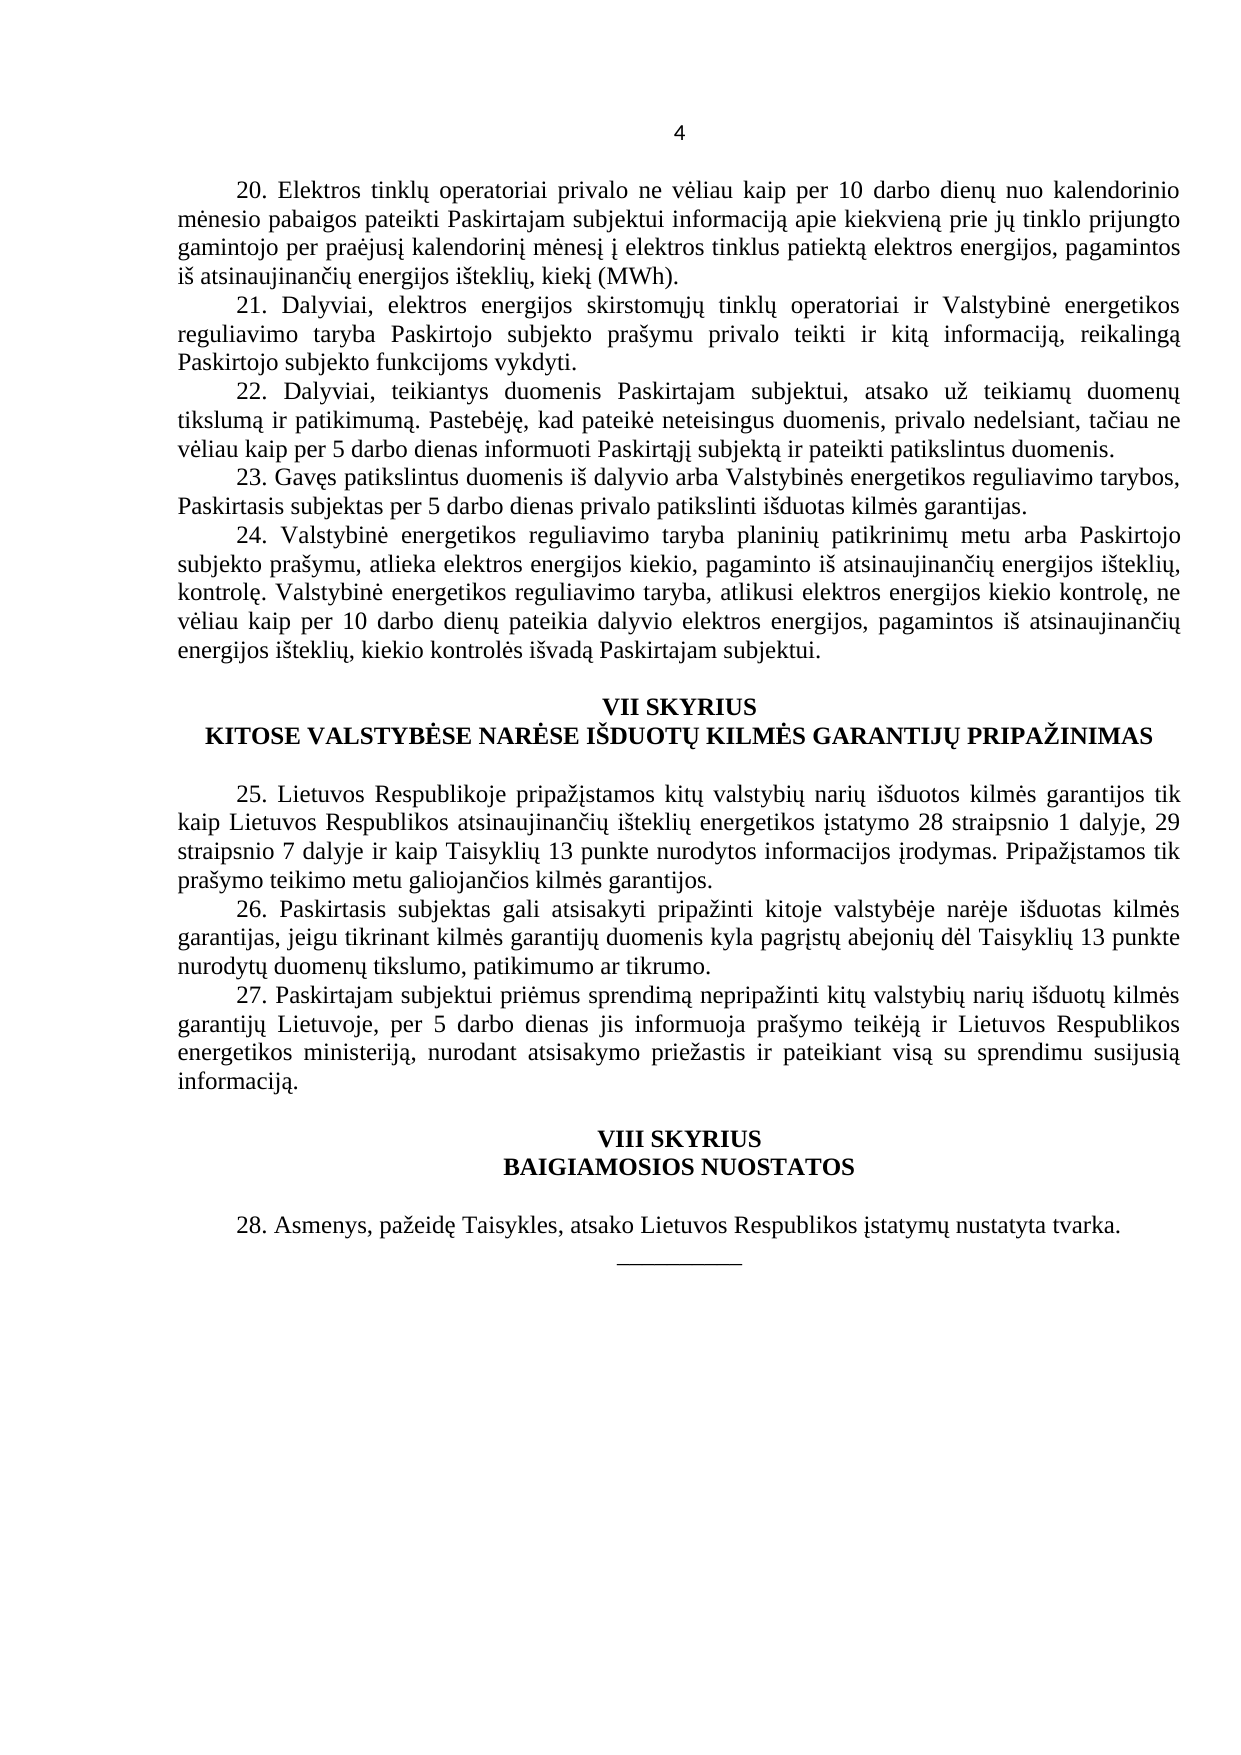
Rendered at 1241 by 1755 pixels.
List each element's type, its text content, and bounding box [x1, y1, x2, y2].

text 26. Paskirtasis subjektas gali atsisakyti pripažinti kitoje valstybėje narėje išduotas kilmės garantijas, jeigu tikrinant kilmės garantijų duomenis kyla pagrįstų abejonių dėl Taisyklių 13 punkte nurodytų duomenų tikslumo, patikimumo ar tikrumo. [177, 894, 1181, 980]
text 22. Dalyviai, teikiantys duomenis Paskirtajam subjektui, atsako už teikiamų duomenų tikslumą ir patikimumą. Pastebėję, kad pateikė neteisingus duomenis, privalo nedelsiant, tačiau ne vėliau kaip per 5 darbo dienas informuoti Paskirtąjį subjektą ir pateikti patikslintus duomenis. [177, 376, 1181, 462]
text 20. Elektros tinklų operatoriai privalo ne vėliau kaip per 10 darbo dienų nuo kalendorinio mėnesio pabaigos pateikti Paskirtajam subjektui informaciją apie kiekvieną prie jų tinklo prijungto gamintojo per praėjusį kalendorinį mėnesį į elektros tinklus patiektą elektros energijos, pagamintos iš atsinaujinančių energijos išteklių, kiekį (MWh). [177, 175, 1181, 290]
text 21. Dalyviai, elektros energijos skirstomųjų tinklų operatoriai ir Valstybinė energetikos reguliavimo taryba Paskirtojo subjekto prašymu privalo teikti ir kitą informaciją, reikalingą Paskirtojo subjekto funkcijoms vykdyti. [177, 290, 1181, 376]
text __________ [177, 1239, 1181, 1267]
text 24. Valstybinė energetikos reguliavimo taryba planinių patikrinimų metu arba Paskirtojo subjekto prašymu, atlieka elektros energijos kiekio, pagaminto iš atsinaujinančių energijos išteklių, kontrolę. Valstybinė energetikos reguliavimo taryba, atlikusi elektros energijos kiekio kontrolę, ne vėliau kaip per 10 darbo dienų pateikia dalyvio elektros energijos, pagamintos iš atsinaujinančių energijos išteklių, kiekio kontrolės išvadą Paskirtajam subjektui. [177, 520, 1181, 664]
text 23. Gavęs patikslintus duomenis iš dalyvio arba Valstybinės energetikos reguliavimo tarybos, Paskirtasis subjektas per 5 darbo dienas privalo patikslinti išduotas kilmės garantijas. [177, 462, 1181, 520]
text KITOSE VALSTYBĖSE NARĖSE IŠDUOTŲ KILMĖS GARANTIJŲ PRIPAŽINIMAS [177, 721, 1181, 750]
text VIII SKYRIUS [177, 1124, 1181, 1152]
text 25. Lietuvos Respublikoje pripažįstamos kitų valstybių narių išduotos kilmės garantijos tik kaip Lietuvos Respublikos atsinaujinančių išteklių energetikos įstatymo 28 straipsnio 1 dalyje, 29 straipsnio 7 dalyje ir kaip Taisyklių 13 punkte nurodytos informacijos įrodymas. Pripažįstamos tik prašymo teikimo metu galiojančios kilmės garantijos. [177, 779, 1181, 894]
text BAIGIAMOSIOS NUOSTATOS [177, 1152, 1181, 1181]
text 28. Asmenys, pažeidę Taisykles, atsako Lietuvos Respublikos įstatymų nustatyta tvarka. [177, 1210, 1181, 1239]
text VII SKYRIUS [177, 692, 1181, 721]
text 27. Paskirtajam subjektui priėmus sprendimą nepripažinti kitų valstybių narių išduotų kilmės garantijų Lietuvoje, per 5 darbo dienas jis informuoja prašymo teikėją ir Lietuvos Respublikos energetikos ministeriją, nurodant atsisakymo priežastis ir pateikiant visą su sprendimu susijusią informaciją. [177, 980, 1181, 1095]
